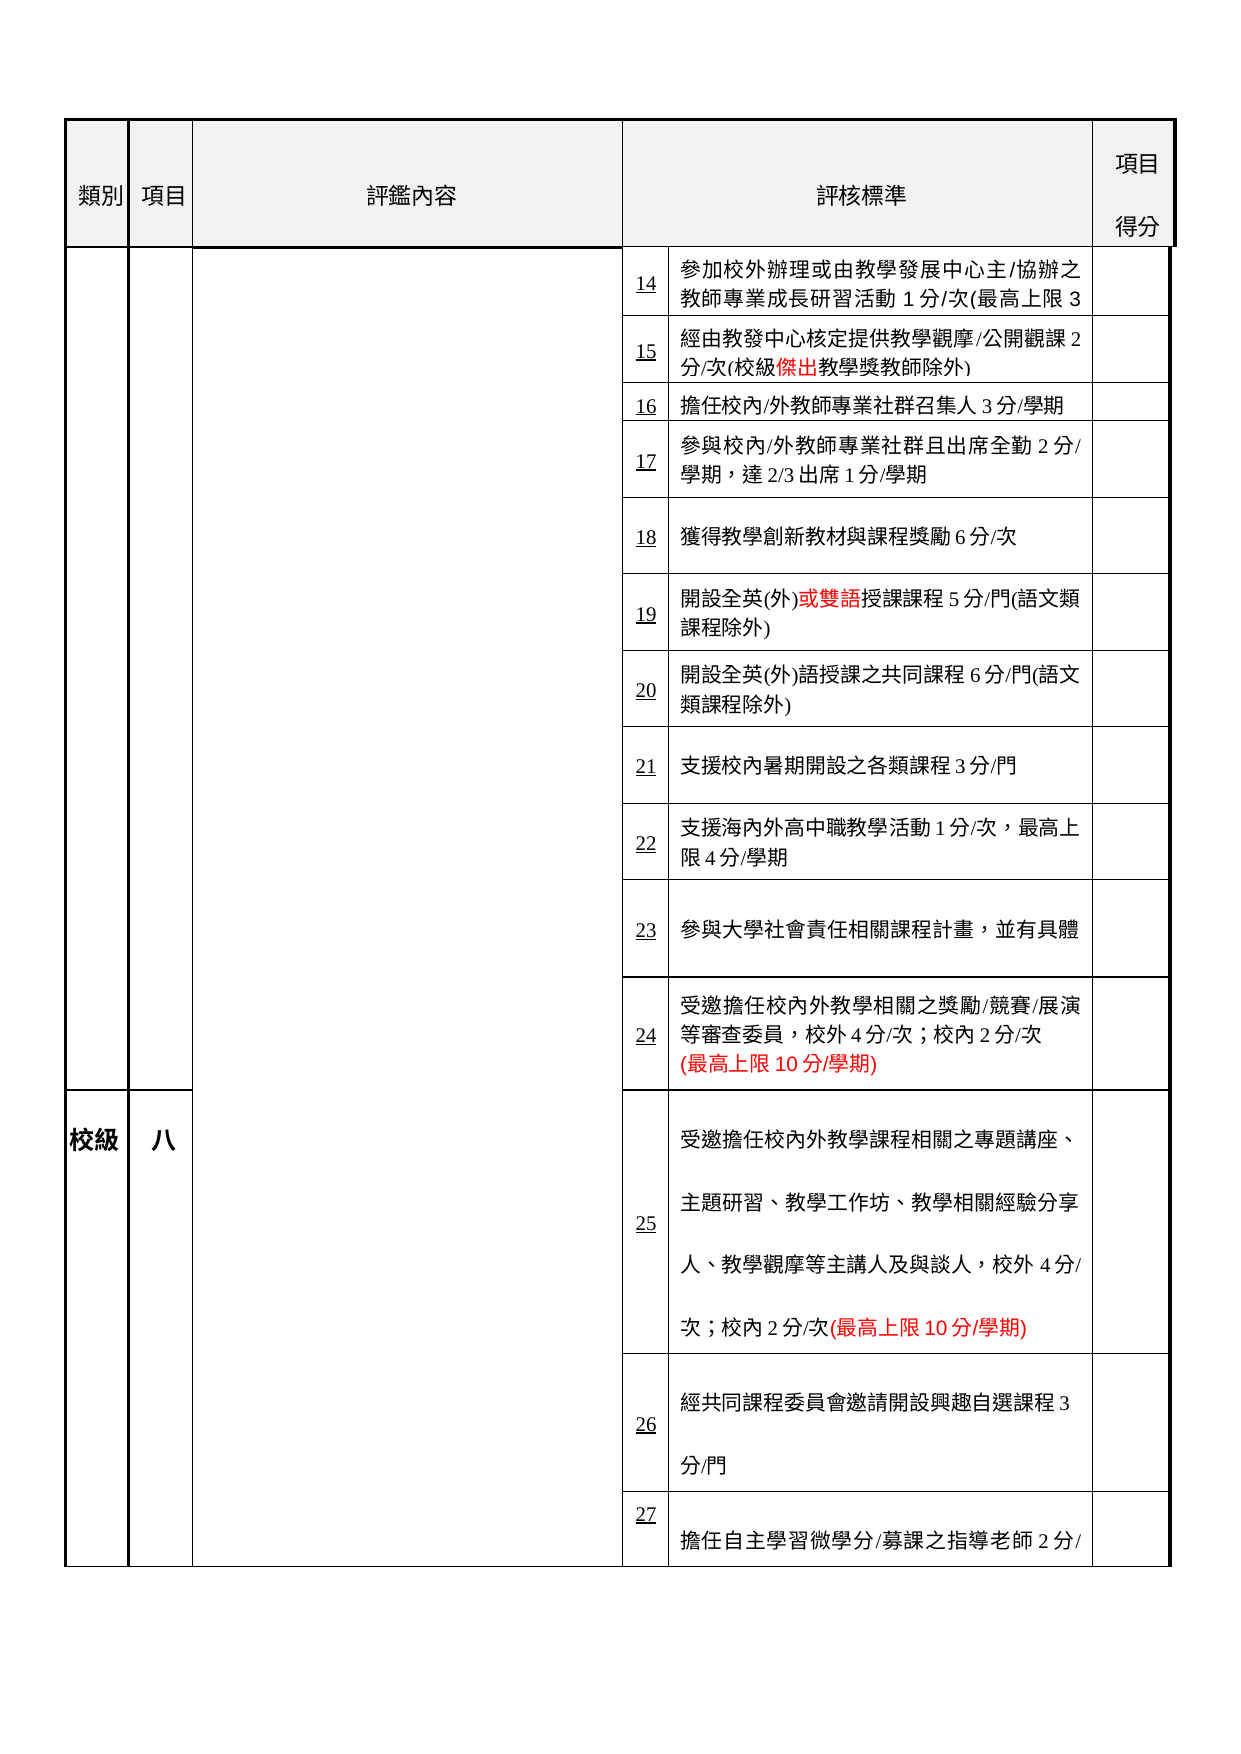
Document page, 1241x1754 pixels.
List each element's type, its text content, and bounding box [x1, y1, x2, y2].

table_header 評鑑內容 [193, 121, 622, 246]
table_cell 開設全英(外)語授課之共同課程6分/門(語文類課程除外) [669, 651, 1092, 726]
table_header 評核標準 [623, 121, 1092, 246]
table_cell [193, 249, 622, 1566]
table_cell 24 [623, 978, 668, 1089]
table_cell 15 [623, 316, 668, 382]
table_cell [1093, 574, 1168, 649]
table_cell 21 [623, 727, 668, 802]
table_cell 20 [623, 651, 668, 726]
table_cell 受邀擔任校內外教學課程相關之專題講座、主題研習、教學工作坊、教學相關經驗分享人、教學觀摩等主講人及與談人，校外4分/次；校內2分/次(最高上限10分/學期) [669, 1091, 1092, 1353]
table_cell [1093, 1091, 1168, 1353]
table_cell [1093, 651, 1168, 726]
table_cell 支援海內外高中職教學活動1分/次，最高上限4分/學期 [669, 804, 1092, 879]
table_cell [1093, 498, 1168, 573]
table_cell 參與大學社會責任相關課程計畫，並有具體事證者最高2分/計畫/學期(由永續辦公室檢視具體事證，依照USR中心議題範圍判定) [669, 880, 1092, 976]
table_cell 參加校外辦理或由教學發展中心主/協辦之教師專業成長研習活動1分/次(最高上限3分/學期) [669, 247, 1092, 315]
table_cell 14 [623, 247, 668, 315]
table_cell 經由教發中心核定提供教學觀摩/公開觀課2分/次(校級傑出教學獎教師除外) [669, 316, 1092, 382]
table_cell [1093, 727, 1168, 802]
table_cell 經共同課程委員會邀請開設興趣自選課程3分/門 [669, 1354, 1092, 1491]
table_cell 擔任自主學習微學分/募課之指導老師2分/ [669, 1492, 1092, 1566]
table_cell 支援校內暑期開設之各類課程3分/門 [669, 727, 1092, 802]
table_cell 17 [623, 421, 668, 497]
table_cell 16 [623, 383, 668, 420]
table_cell 23 [623, 880, 668, 976]
table_cell [130, 248, 192, 1089]
table_cell [1093, 804, 1168, 879]
table_cell [1093, 247, 1168, 315]
table_cell 擔任校內/外教師專業社群召集人3分/學期 [669, 383, 1092, 420]
table_cell [1093, 316, 1168, 382]
table_cell 27 [623, 1492, 668, 1566]
table_cell 25 [623, 1091, 668, 1353]
table_cell 18 [623, 498, 668, 573]
table_cell 獲得教學創新教材與課程獎勵6分/次 [669, 498, 1092, 573]
table_cell 參與校內/外教師專業社群且出席全勤2分/學期，達2/3出席1分/學期 [669, 421, 1092, 497]
table_cell [1093, 1354, 1168, 1491]
table_cell 22 [623, 804, 668, 879]
table_header 項目 得分 [1093, 121, 1173, 246]
table_cell [1093, 383, 1168, 420]
table_cell [1093, 978, 1168, 1089]
table_cell 八 [130, 1091, 192, 1566]
table_cell [67, 248, 127, 1089]
table_cell 19 [623, 574, 668, 649]
table_header 項目 [130, 121, 192, 246]
table_cell 26 [623, 1354, 668, 1491]
table_cell [1093, 880, 1168, 976]
table_cell [1093, 421, 1168, 497]
table_cell 校級 [67, 1091, 127, 1566]
table_header 類別 [67, 121, 127, 246]
table_cell [1093, 1492, 1168, 1566]
table_cell 開設全英(外)或雙語授課課程5分/門(語文類課程除外) [669, 574, 1092, 649]
table_cell 受邀擔任校內外教學相關之獎勵/競賽/展演等審查委員，校外4分/次；校內2分/次 (最高上限10分/學期) [669, 978, 1092, 1089]
